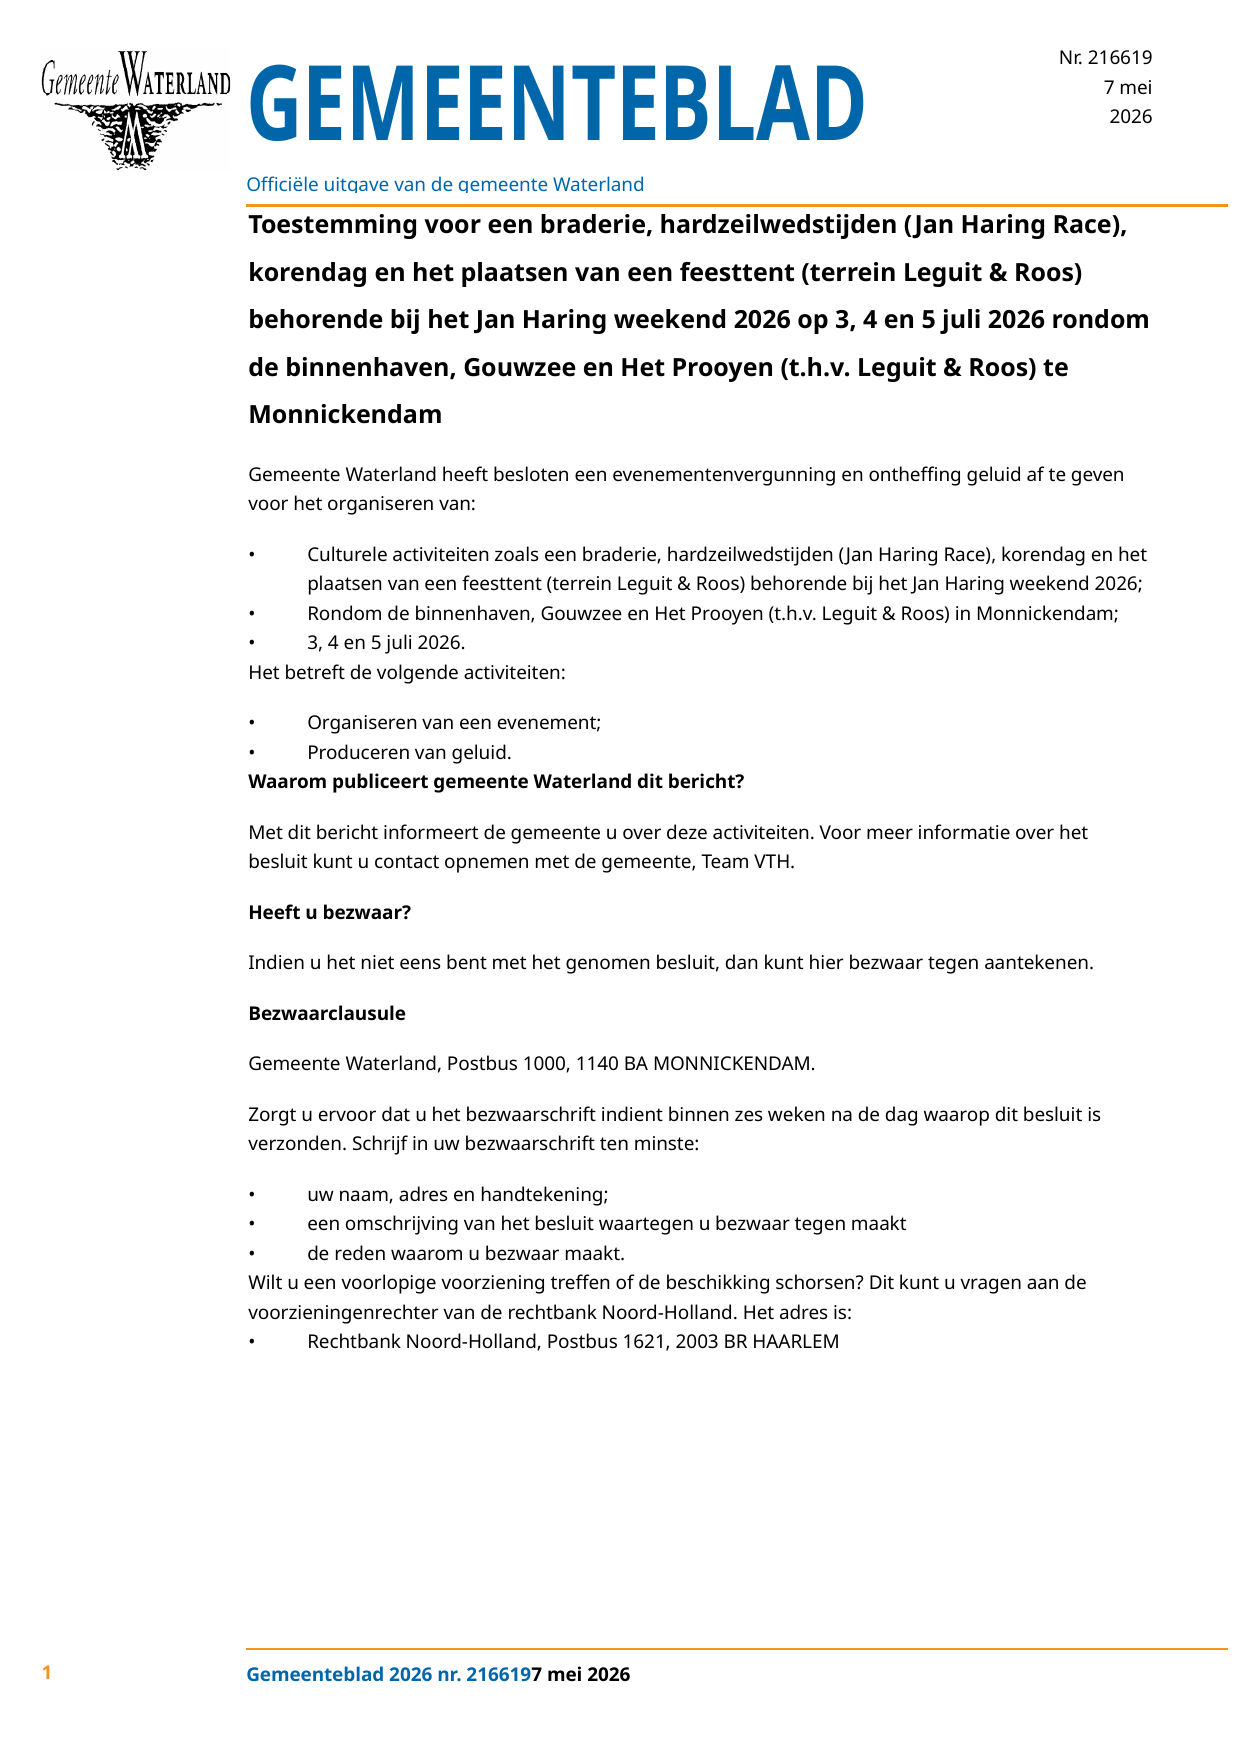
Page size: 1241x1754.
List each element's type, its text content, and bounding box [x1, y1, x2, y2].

list Culturele activiteiten zoals een braderie, hardzeilwedstijden (Jan Haring Race), korendag en het plaatsen van een feesttent (terrein Leguit & Roos) behorende bij het Jan Haring weekend 2026; [248, 541, 1152, 596]
list Rondom de binnenhaven, Gouwzee en Het Prooyen (t.h.v. Leguit & Roos) in Monnickendam; [248, 600, 1152, 626]
list de reden waarom u bezwaar maakt. [248, 1240, 1152, 1266]
text Wilt u een voorlopige voorziening treffen of de beschikking schorsen? Dit kunt u vragen aan de voorzieningenrechter van de rechtbank Noord-Holland. Het adres is: [248, 1269, 1152, 1325]
list uw naam, adres en handtekening; [248, 1181, 1152, 1206]
text Heeft u bezwaar? [248, 899, 1152, 925]
list Rechtbank Noord-Holland, Postbus 1621, 2003 BR HAARLEM [248, 1329, 1152, 1354]
text Waarom publiceert gemeente Waterland dit bericht? [248, 769, 1152, 794]
text Zorgt u ervoor dat u het bezwaarschrift indient binnen zes weken na de dag waarop dit besluit is verzonden. Schrijf in uw bezwaarschrift ten minste: [248, 1101, 1152, 1156]
text Indien u het niet eens bent met het genomen besluit, dan kunt hier bezwaar tegen aantekenen. [248, 949, 1152, 975]
list 3, 4 en 5 juli 2026. [248, 629, 1152, 655]
list Organiseren van een evenement; [248, 709, 1152, 735]
list Produceren van geluid. [248, 739, 1152, 765]
list een omschrijving van het besluit waartegen u bezwaar tegen maakt [248, 1210, 1152, 1236]
text Gemeente Waterland heeft besloten een evenementenvergunning en ontheffing geluid af te geven voor het organiseren van: [248, 461, 1152, 516]
picture [41, 47, 231, 172]
text Toestemming voor een braderie, hardzeilwedstijden (Jan Haring Race), korendag en het plaatsen van een feesttent (terrein Leguit & Roos) behorende bij het Jan Haring weekend 2026 op 3, 4 en 5 juli 2026 rondom de binnenhaven, Gouwzee en Het Prooyen (t.h.v. Leguit & Roos) te Monnickendam [248, 207, 1152, 431]
text Bezwaarclausule [248, 1000, 1152, 1026]
text Gemeente Waterland, Postbus 1000, 1140 BA MONNICKENDAM. [248, 1050, 1152, 1076]
text Met dit bericht informeert de gemeente u over deze activiteiten. Voor meer informatie over het besluit kunt u contact opnemen met de gemeente, Team VTH. [248, 819, 1152, 874]
text Het betreft de volgende activiteiten: [248, 659, 1152, 685]
